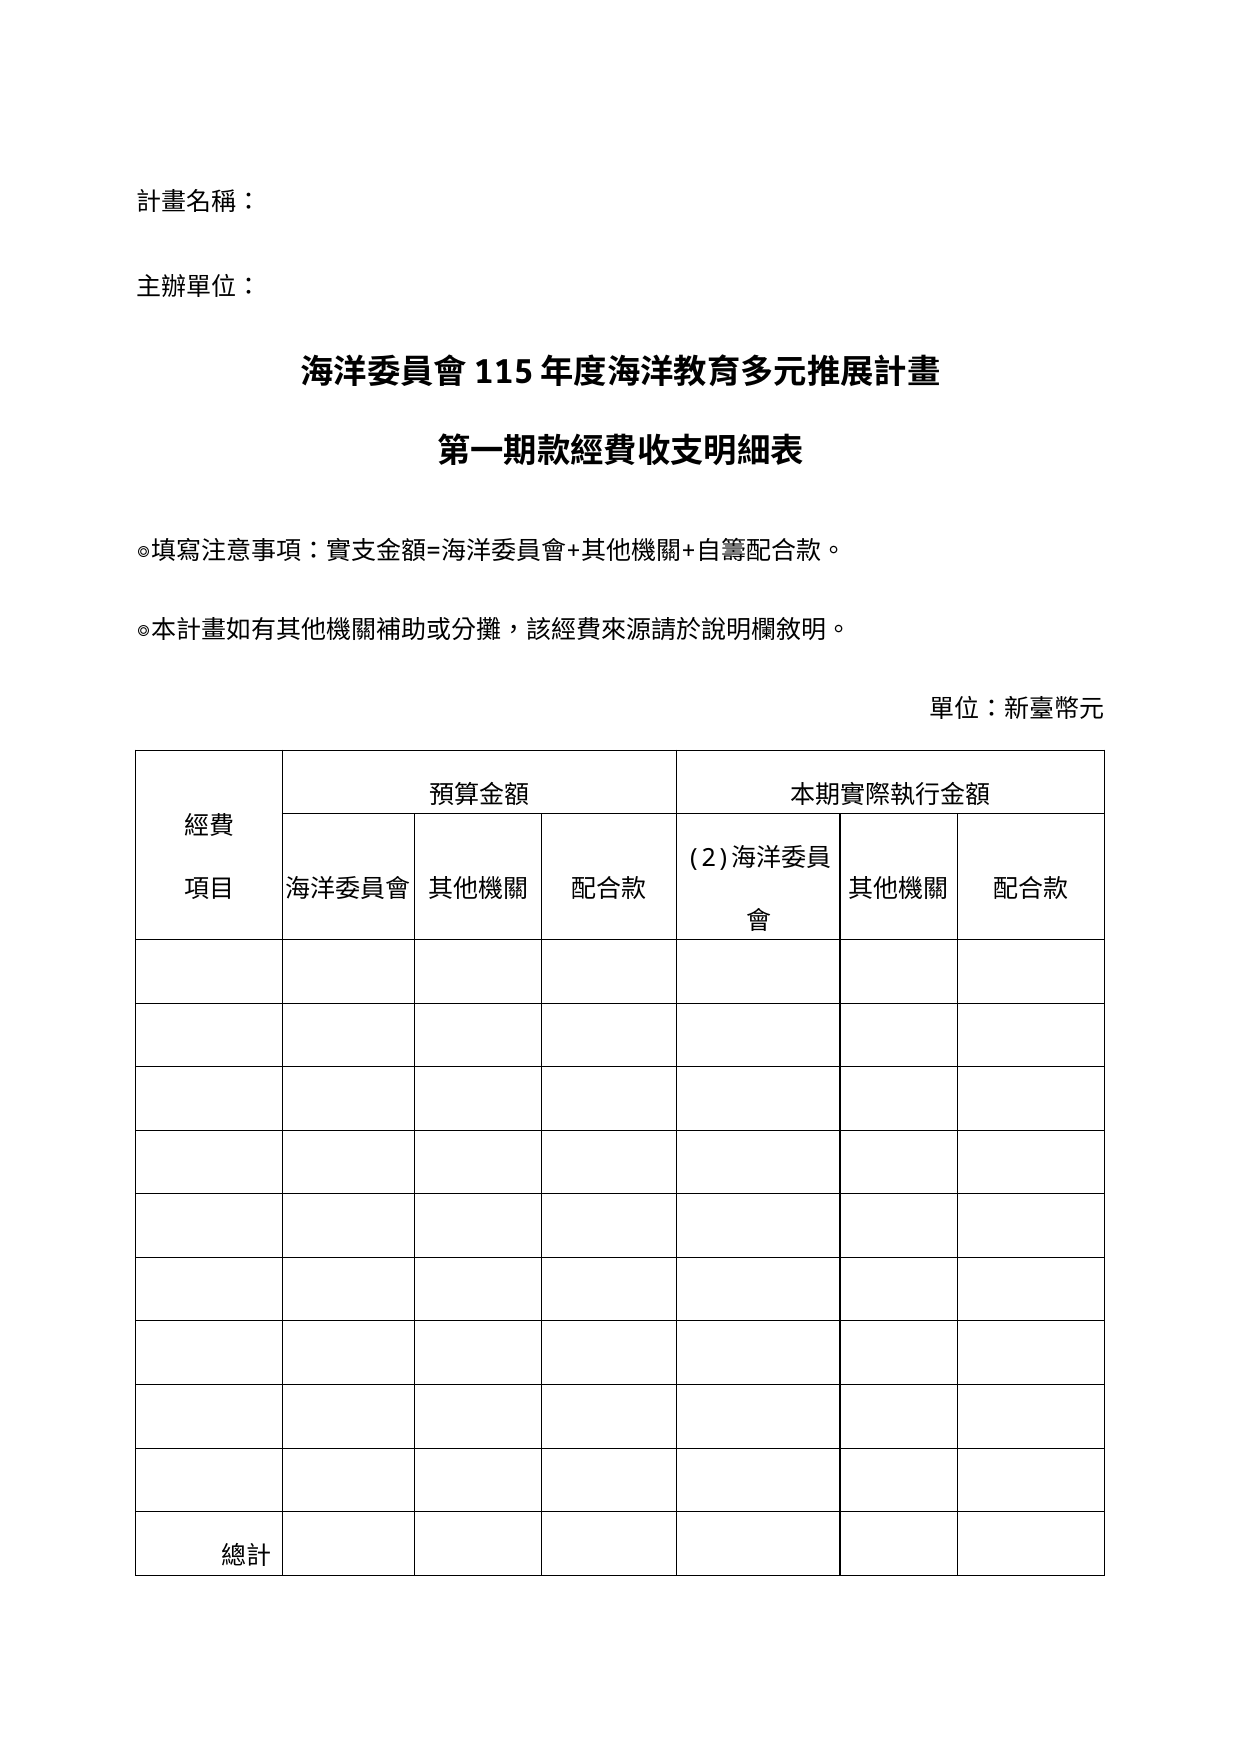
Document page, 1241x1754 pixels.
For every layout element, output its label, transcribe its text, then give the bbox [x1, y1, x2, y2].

table_cell [841, 1385, 957, 1447]
table_cell [841, 1321, 957, 1384]
table_cell [677, 1004, 839, 1066]
table_cell (2)海洋委員會 [677, 814, 839, 939]
table_cell [415, 1194, 541, 1257]
table_cell [542, 1131, 676, 1193]
table_cell [136, 1131, 282, 1193]
table_cell [841, 1131, 957, 1193]
table_cell [542, 940, 676, 1003]
table_cell [841, 1004, 957, 1066]
table_cell [283, 1449, 414, 1511]
table_cell [415, 1512, 541, 1574]
table_cell [136, 1258, 282, 1320]
table_cell [677, 1131, 839, 1193]
table_cell [136, 1449, 282, 1511]
table_cell [283, 1258, 414, 1320]
table_cell [958, 1321, 1104, 1384]
table_cell [958, 1194, 1104, 1257]
table_cell [542, 1004, 676, 1066]
table_cell [677, 1258, 839, 1320]
table_cell [841, 1067, 957, 1130]
table_cell [958, 1449, 1104, 1511]
table_cell [958, 1258, 1104, 1320]
table_cell 其他機關 [415, 814, 541, 939]
table_cell [677, 1385, 839, 1447]
table_header 經費 項目 [136, 751, 282, 939]
table_cell [283, 1194, 414, 1257]
table_cell [283, 1321, 414, 1384]
text 第一期款經費收支明細表 [136, 407, 1104, 469]
table_cell [542, 1321, 676, 1384]
table_cell [415, 1004, 541, 1066]
table_cell [415, 1131, 541, 1193]
text 主辦單位： [136, 243, 1104, 305]
table_cell [542, 1512, 676, 1574]
table_cell [136, 1321, 282, 1384]
text 海洋委員會115年度海洋教育多元推展計畫 [136, 327, 1104, 390]
table_header 本期實際執行金額 [677, 751, 1104, 813]
table_cell 配合款 [958, 814, 1104, 939]
table_cell [958, 1512, 1104, 1574]
table_cell [677, 1067, 839, 1130]
table_cell 配合款 [542, 814, 676, 939]
text ◎本計畫如有其他機關補助或分攤，該經費來源請於說明欄敘明。 [136, 586, 1104, 648]
table_cell [958, 1067, 1104, 1130]
text 單位：新臺幣元 [136, 665, 1104, 727]
table_cell [415, 1385, 541, 1447]
table_cell [136, 1004, 282, 1066]
text ◎填寫注意事項：實支金額=海洋委員會+其他機關+自籌配合款。 [136, 507, 1104, 569]
table_cell [415, 1067, 541, 1130]
table_cell [841, 1512, 957, 1574]
table_cell [677, 1449, 839, 1511]
table_cell [136, 1385, 282, 1447]
table_cell [542, 1385, 676, 1447]
table_cell [283, 1004, 414, 1066]
table_cell [542, 1258, 676, 1320]
table_cell [841, 940, 957, 1003]
table_cell [677, 1321, 839, 1384]
table_cell [283, 1512, 414, 1574]
text 計畫名稱： [136, 158, 1104, 221]
table_cell [677, 940, 839, 1003]
table_cell [958, 1131, 1104, 1193]
table_cell [283, 1067, 414, 1130]
table_cell [415, 1321, 541, 1384]
table_cell 海洋委員會 [283, 814, 414, 939]
table_cell [415, 1258, 541, 1320]
table_cell [677, 1194, 839, 1257]
table_cell [136, 1194, 282, 1257]
table_cell [283, 1131, 414, 1193]
table_cell [542, 1067, 676, 1130]
table_cell [958, 1385, 1104, 1447]
table_header 預算金額 [283, 751, 676, 813]
table_cell [958, 1004, 1104, 1066]
table_cell [677, 1512, 839, 1574]
table_cell [136, 1067, 282, 1130]
table_cell [415, 1449, 541, 1511]
table_cell [841, 1258, 957, 1320]
table_cell [283, 1385, 414, 1447]
table_cell [136, 940, 282, 1003]
table_cell 總計 [136, 1512, 282, 1574]
table_cell [415, 940, 541, 1003]
table_cell 其他機關 [841, 814, 957, 939]
table_cell [958, 940, 1104, 1003]
table_cell [283, 940, 414, 1003]
table_cell [542, 1449, 676, 1511]
table_cell [841, 1449, 957, 1511]
table_cell [542, 1194, 676, 1257]
table_cell [841, 1194, 957, 1257]
